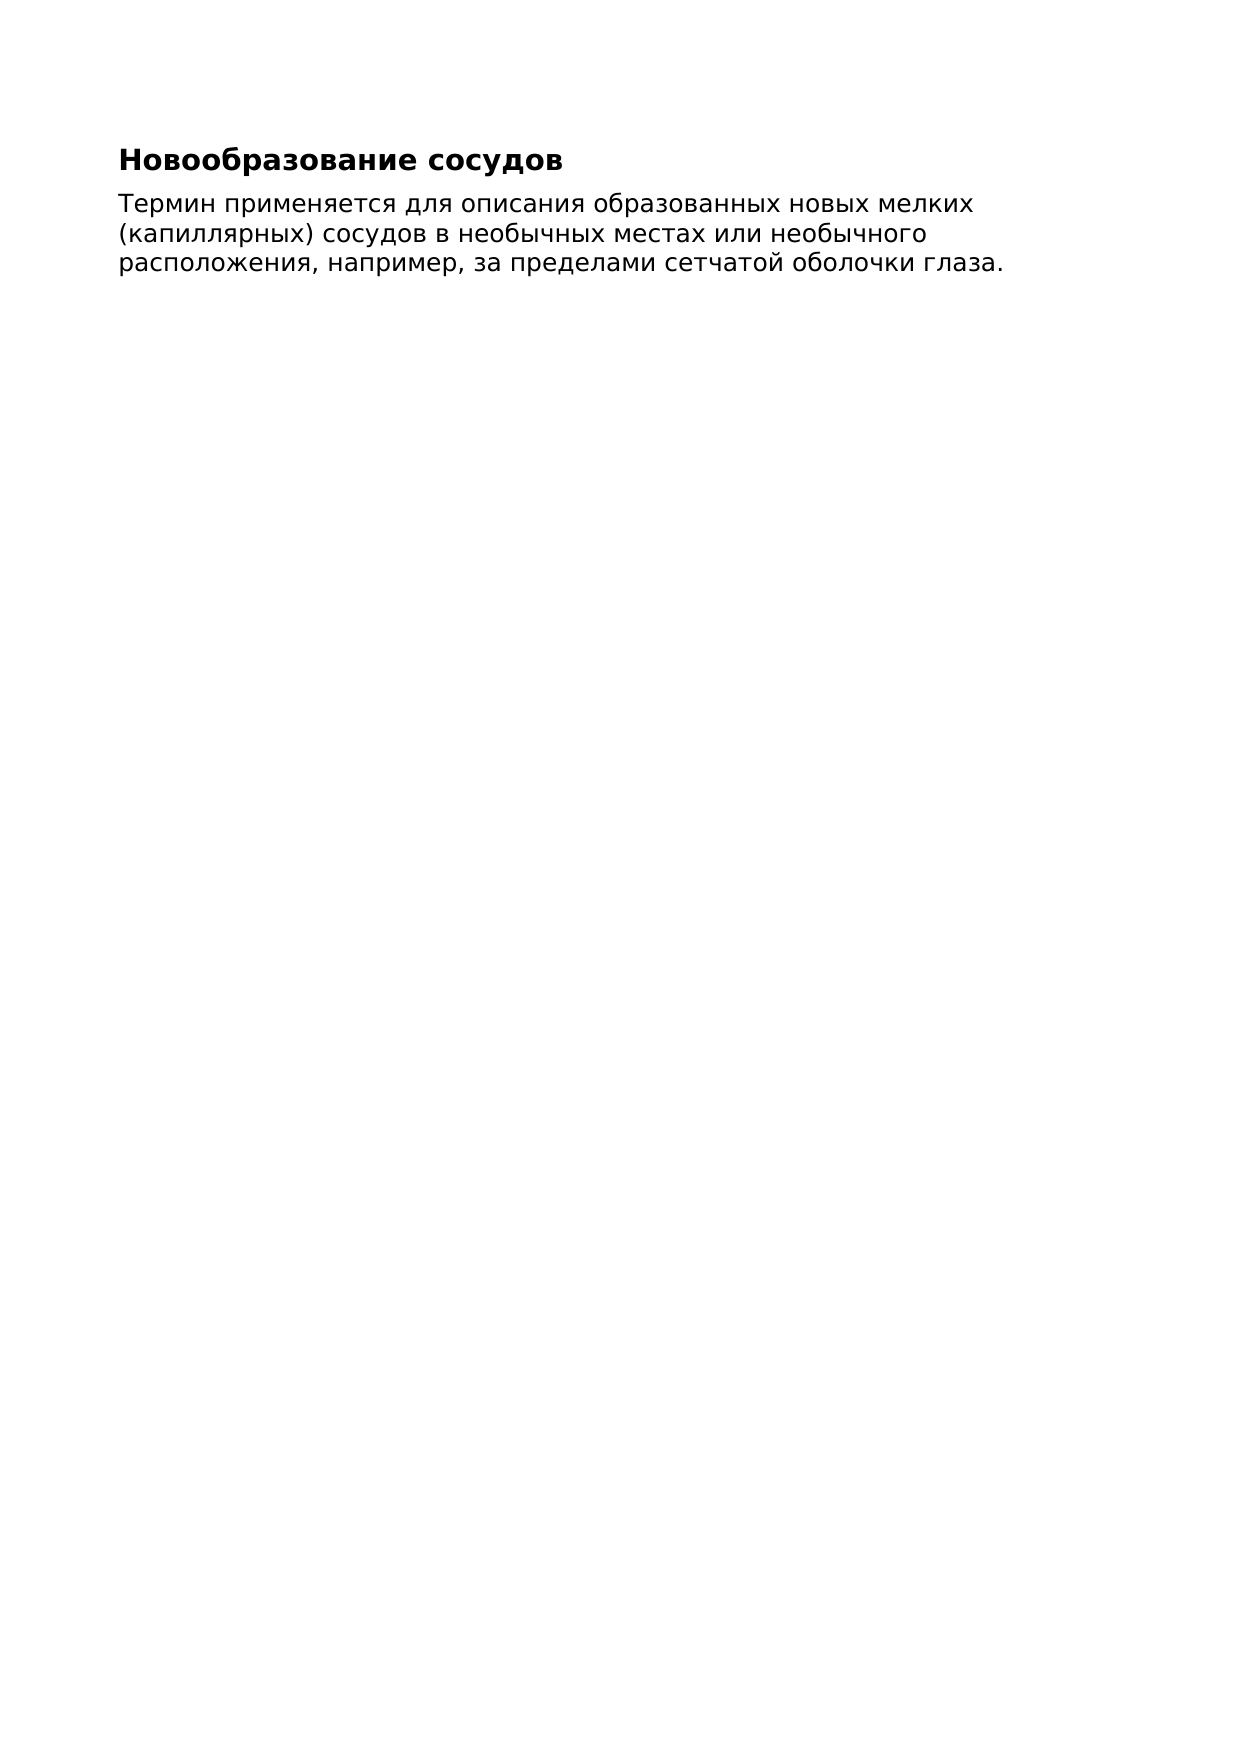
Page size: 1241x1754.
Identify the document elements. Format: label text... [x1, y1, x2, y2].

subtitle Новообразование сосудов [118, 143, 1122, 177]
text Термин применяется для описания образованных новых мелких (капиллярных) сосудов в необычных местах или необычного расположения, например, за пределами сетчатой оболочки глаза. [118, 189, 1122, 277]
